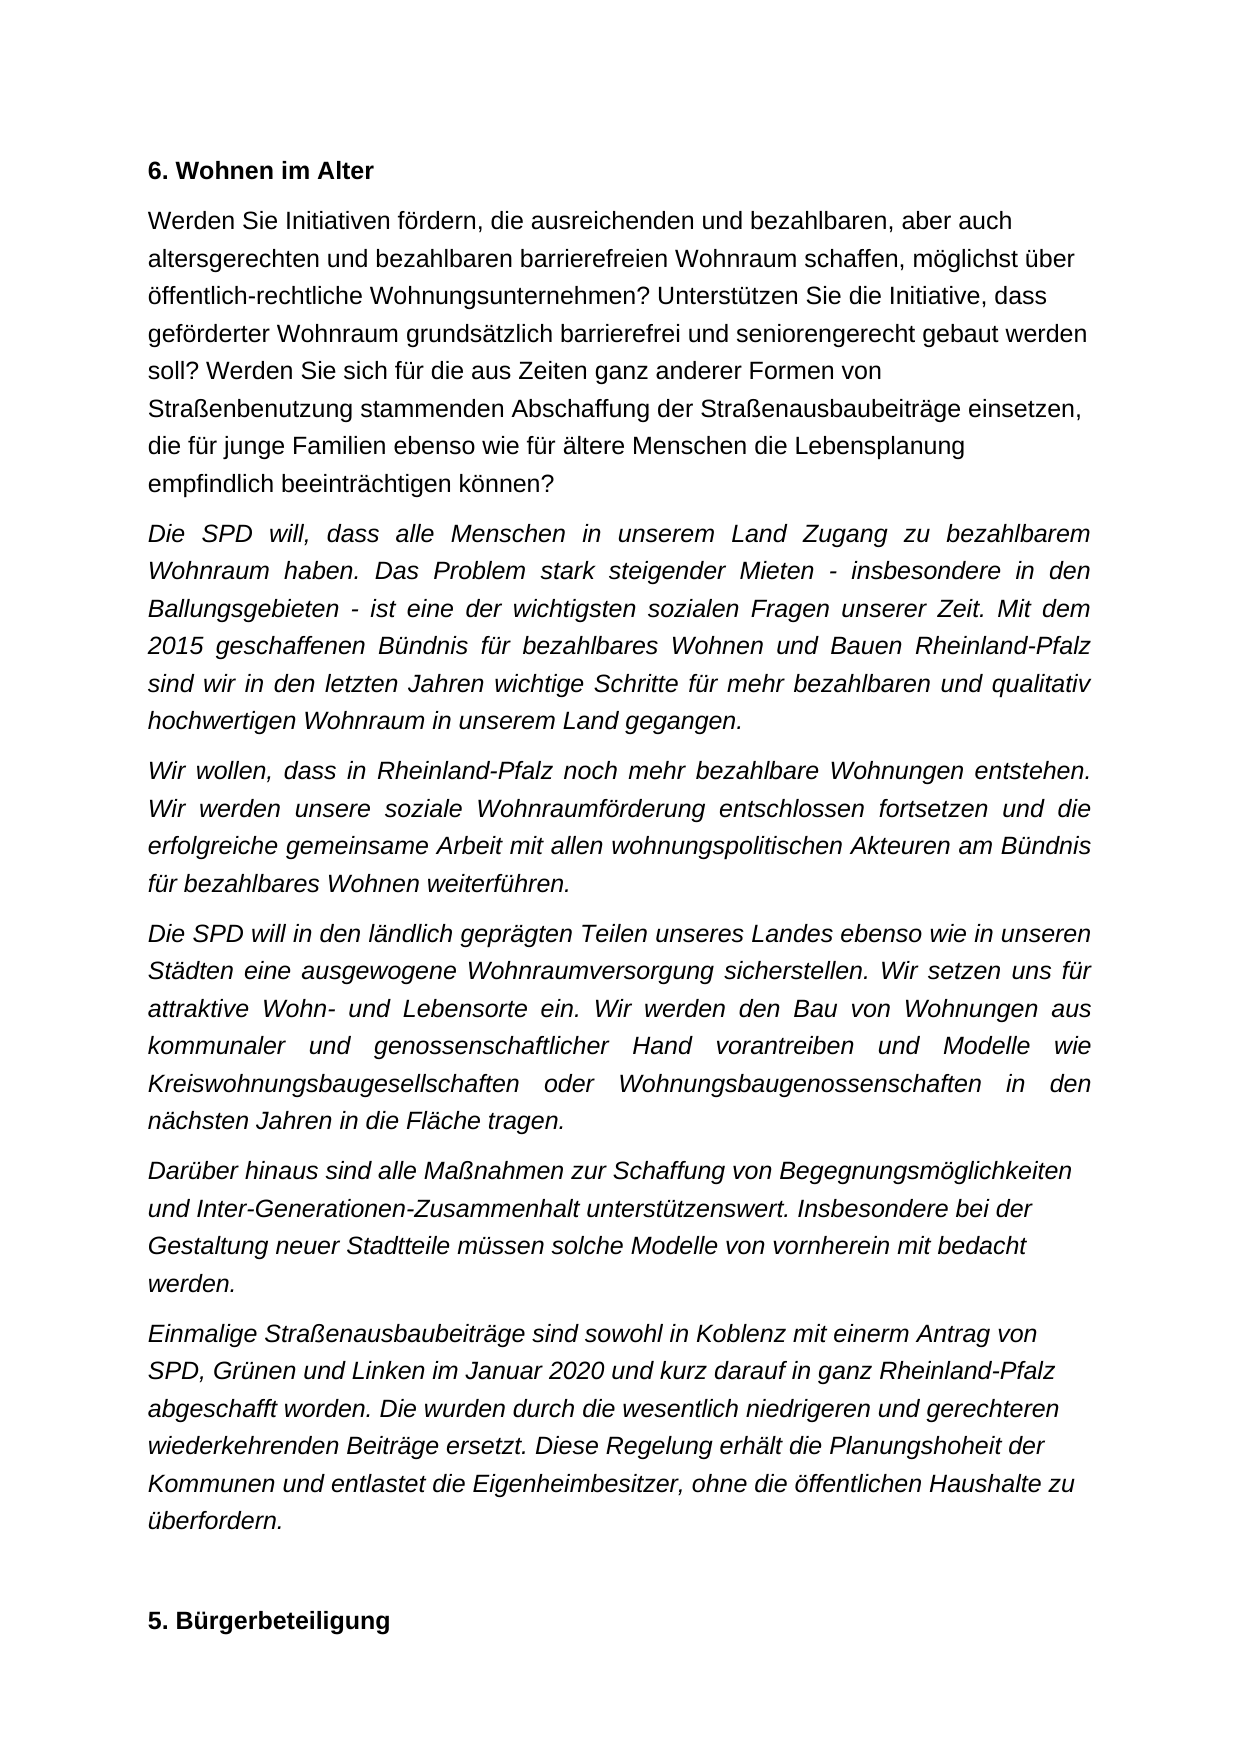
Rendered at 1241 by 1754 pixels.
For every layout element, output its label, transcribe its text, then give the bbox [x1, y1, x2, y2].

text 6. Wohnen im Alter [148, 148, 1093, 185]
text Die SPD will in den ländlich geprägten Teilen unseres Landes ebenso wie in unseren Städten eine ausgewogene Wohnraumversorgung sicherstellen. Wir setzen uns für attraktive Wohn- und Lebensorte ein. Wir werden den Bau von Wohnungen aus kommunaler und genossenschaftlicher Hand vorantreiben und Modelle wie Kreiswohnungsbaugesellschaften oder Wohnungsbaugenossenschaften in den nächsten Jahren in die Fläche tragen. [148, 910, 1093, 1135]
text Darüber hinaus sind alle Maßnahmen zur Schaffung von Begegnungsmöglichkeiten und Inter-Generationen-Zusammenhalt unterstützenswert. Insbesondere bei der Gestaltung neuer Stadtteile müssen solche Modelle von vornherein mit bedacht werden. [148, 1148, 1093, 1298]
text Einmalige Straßenausbaubeiträge sind sowohl in Koblenz mit einerm Antrag von SPD, Grünen und Linken im Januar 2020 und kurz darauf in ganz Rheinland-Pfalz abgeschafft worden. Die wurden durch die wesentlich niedrigeren und gerechteren wiederkehrenden Beiträge ersetzt. Diese Regelung erhält die Planungshoheit der Kommunen und entlastet die Eigenheimbesitzer, ohne die öffentlichen Haushalte zu überfordern. [148, 1310, 1093, 1535]
text 5. Bürgerbeteiligung [148, 1598, 1093, 1635]
text Werden Sie Initiativen fördern, die ausreichenden und bezahlbaren, aber auch altersgerechten und bezahlbaren barrierefreien Wohnraum schaffen, möglichst über öffentlich-rechtliche Wohnungsunternehmen? Unterstützen Sie die Initiative, dass geförderter Wohnraum grundsätzlich barrierefrei und seniorengerecht gebaut werden soll? Werden Sie sich für die aus Zeiten ganz anderer Formen von Straßenbenutzung stammenden Abschaffung der Straßenausbaubeiträge einsetzen, die für junge Familien ebenso wie für ältere Menschen die Lebensplanung empfindlich beeinträchtigen können? [148, 198, 1093, 498]
text Die SPD will, dass alle Menschen in unserem Land Zugang zu bezahlbarem Wohnraum haben. Das Problem stark steigender Mieten - insbesondere in den Ballungsgebieten - ist eine der wichtigsten sozialen Fragen unserer Zeit. Mit dem 2015 geschaffenen Bündnis für bezahlbares Wohnen und Bauen Rheinland-Pfalz sind wir in den letzten Jahren wichtige Schritte für mehr bezahlbaren und qualitativ hochwertigen Wohnraum in unserem Land gegangen. [148, 510, 1093, 735]
text Wir wollen, dass in Rheinland-Pfalz noch mehr bezahlbare Wohnungen entstehen. Wir werden unsere soziale Wohnraumförderung entschlossen fortsetzen und die erfolgreiche gemeinsame Arbeit mit allen wohnungspolitischen Akteuren am Bündnis für bezahlbares Wohnen weiterführen. [148, 748, 1093, 898]
